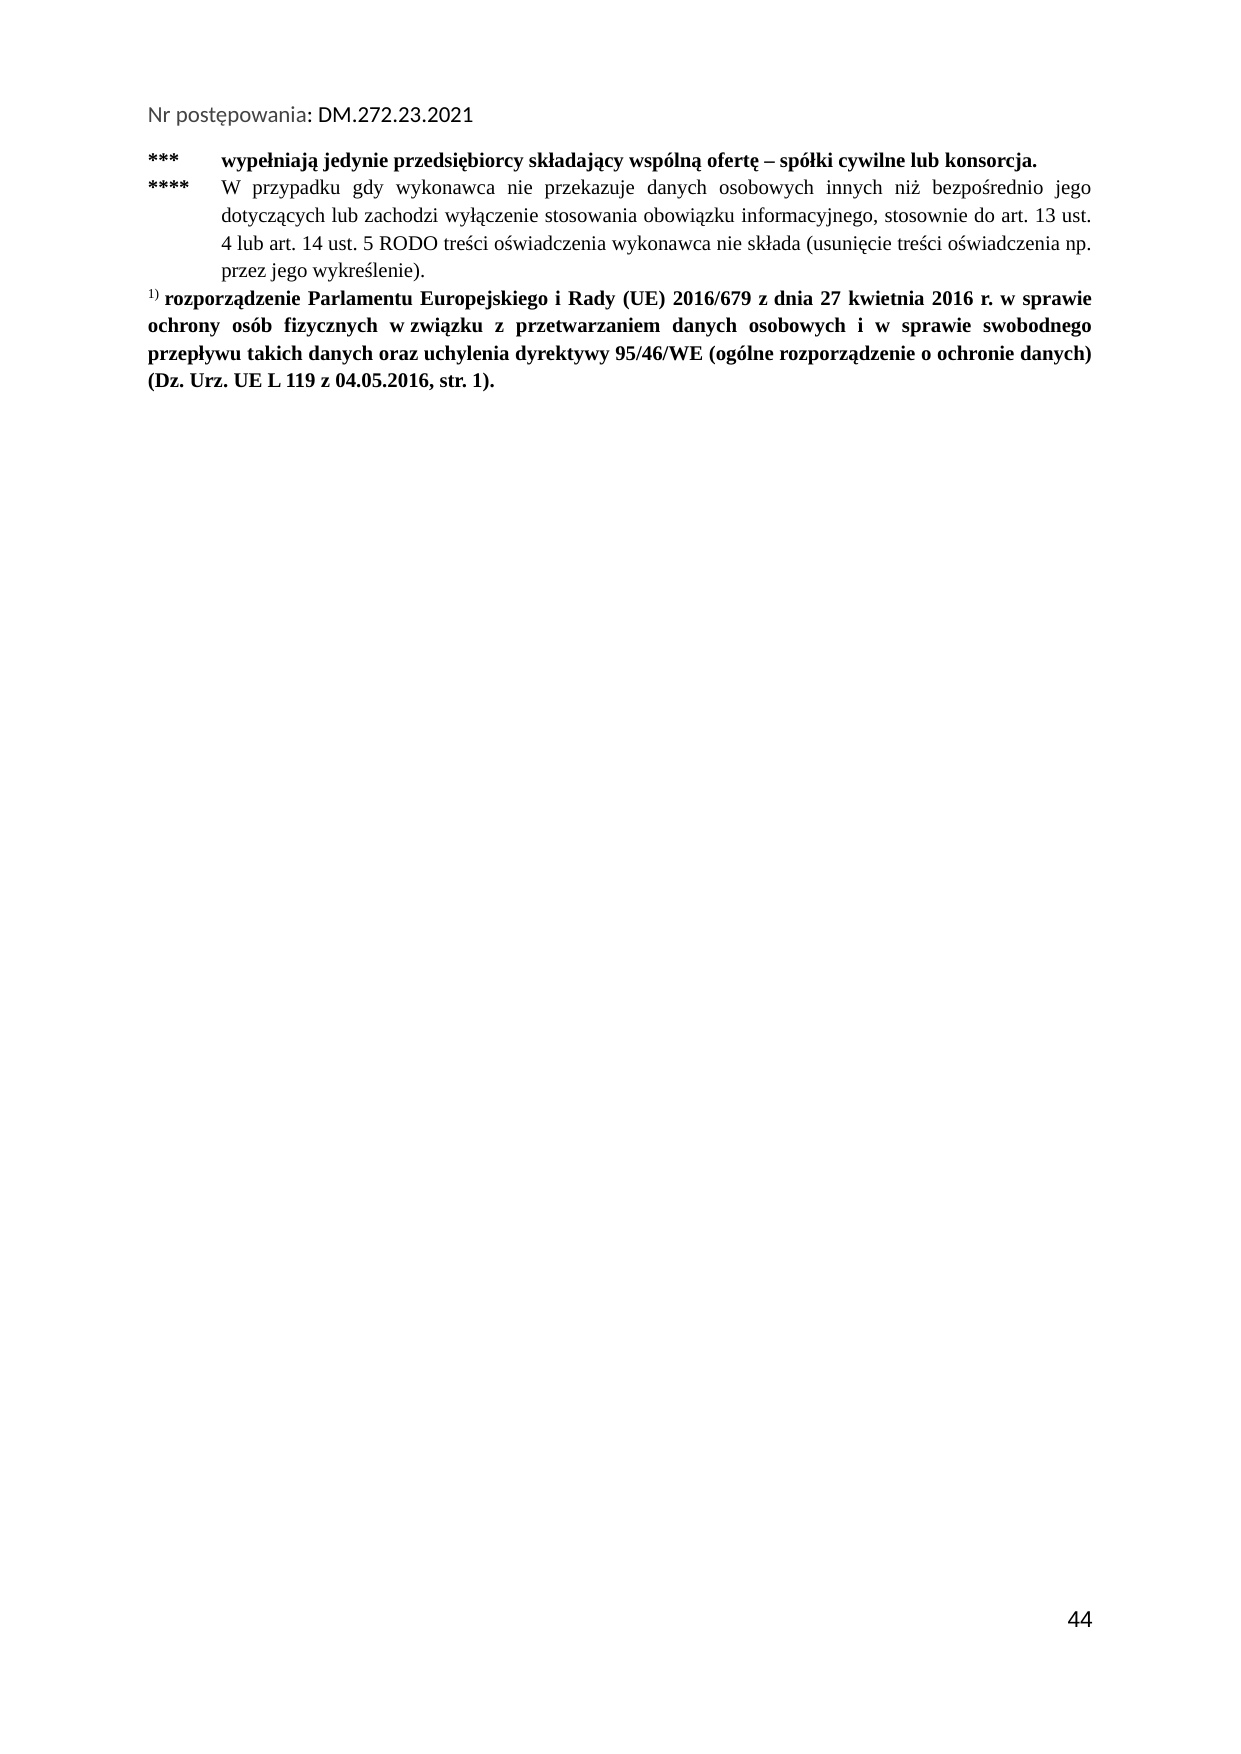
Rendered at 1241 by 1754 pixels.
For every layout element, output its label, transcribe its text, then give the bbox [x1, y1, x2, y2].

text *** wypełniają jedynie przedsiębiorcy składający wspólną ofertę – spółki cywilne lub konsorcja. [148, 148, 1093, 172]
text **** W przypadku gdy wykonawca nie przekazuje danych osobowych innych niż bezpośrednio jego dotyczących lub zachodzi wyłączenie stosowania obowiązku informacyjnego, stosownie do art. 13 ust. 4 lub art. 14 ust. 5 RODO treści oświadczenia wykonawca nie składa (usunięcie treści oświadczenia np. przez jego wykreślenie). [148, 175, 1093, 282]
subtitle 1) rozporządzenie Parlamentu Europejskiego i Rady (UE) 2016/679 z dnia 27 kwietnia 2016 r. w sprawie ochrony osób fizycznych w związku z przetwarzaniem danych osobowych i w sprawie swobodnego przepływu takich danych oraz uchylenia dyrektywy 95/46/WE (ogólne rozporządzenie o ochronie danych) (Dz. Urz. UE L 119 z 04.05.2016, str. 1). [148, 286, 1093, 392]
